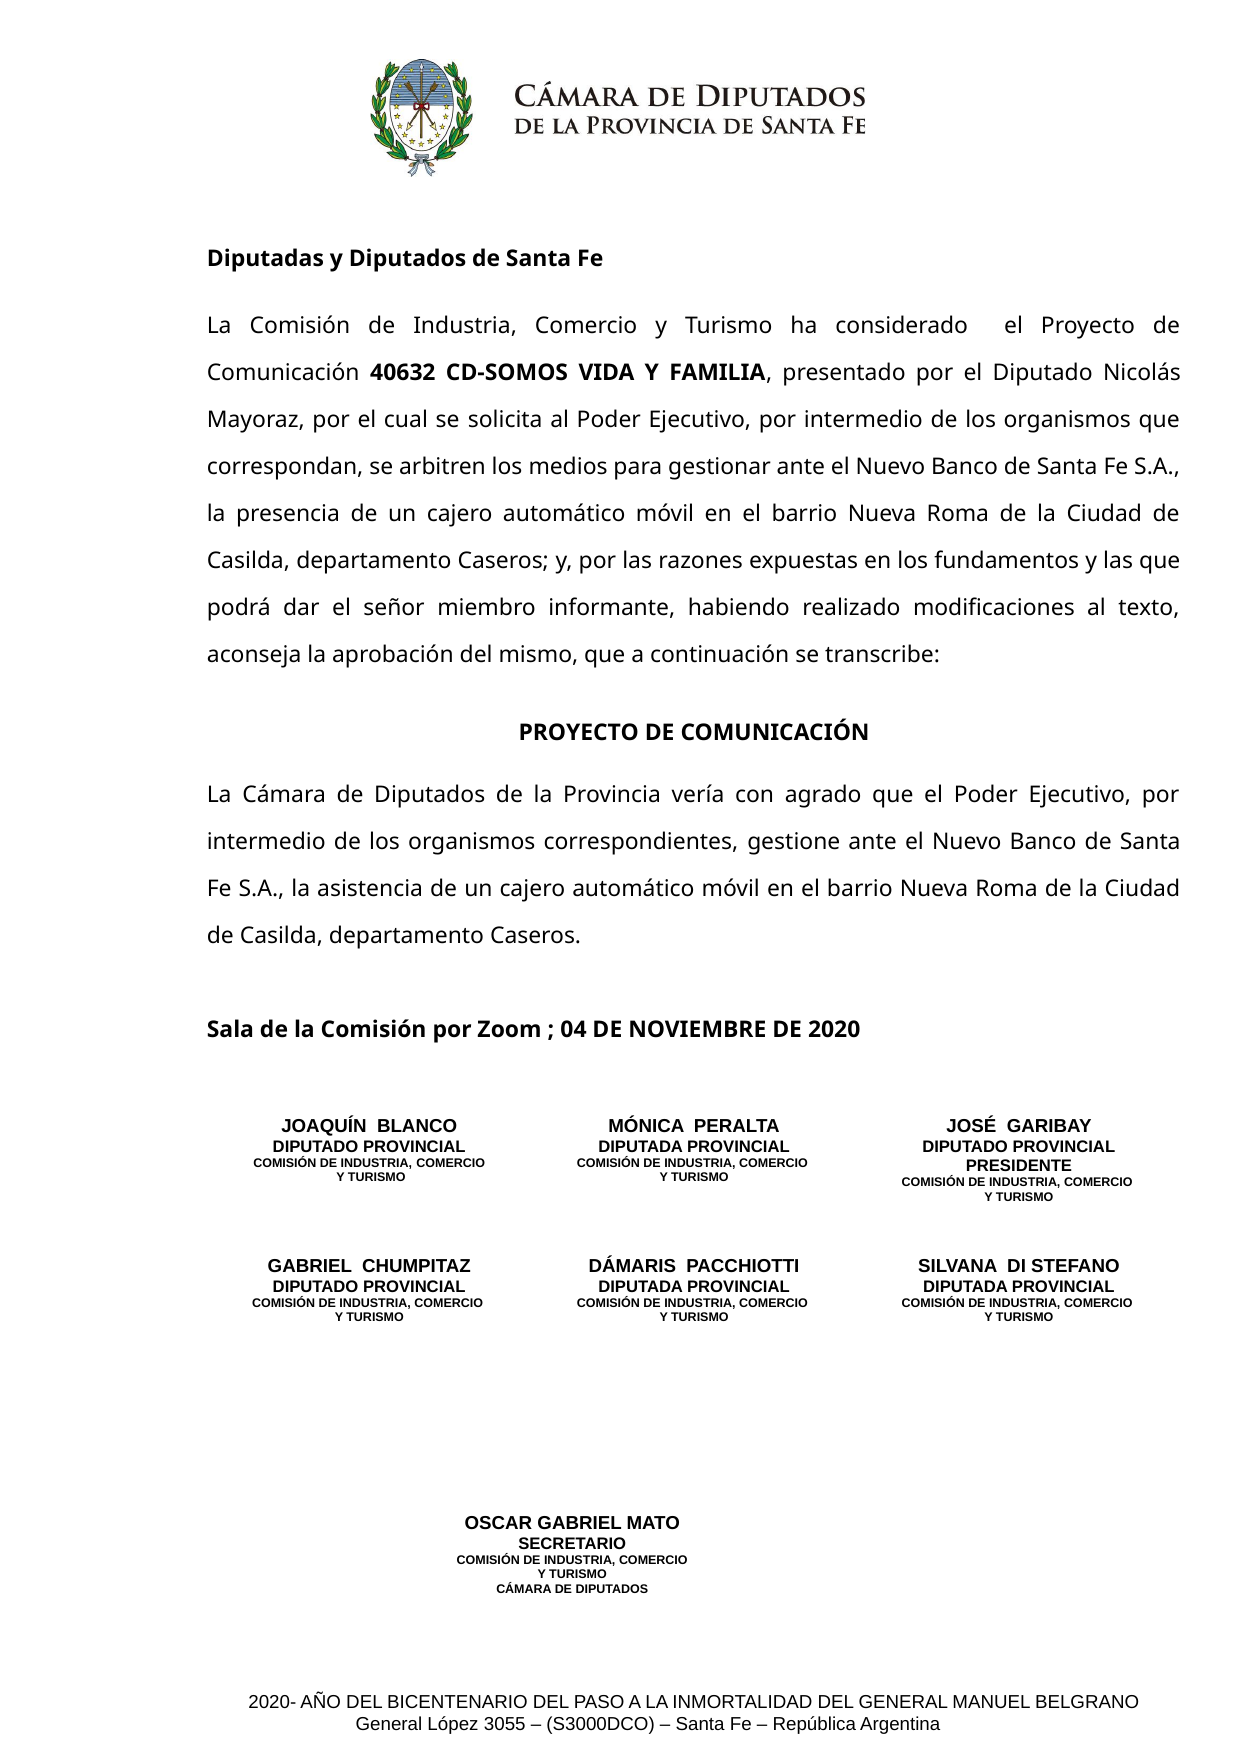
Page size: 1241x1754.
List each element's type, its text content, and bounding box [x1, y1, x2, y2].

text Diputadas y Diputados de Santa Fe [207, 242, 1181, 273]
text PROYECTO DE COMUNICACIÓN [207, 716, 1181, 747]
text La Comisión de Industria, Comercio y Turismo ha considerado el Proyecto de Comunicación 40632 CD-SOMOS VIDA Y FAMILIA, presentado por el Diputado Nicolás Mayoraz, por el cual se solicita al Poder Ejecutivo, por intermedio de los organismos que correspondan, se arbitren los medios para gestionar ante el Nuevo Banco de Santa Fe S.A., la presencia de un cajero automático móvil en el barrio Nueva Roma de la Ciudad de Casilda, departamento Caseros; y, por las razones expuestas en los fundamentos y las que podrá dar el señor miembro informante, habiendo realizado modificaciones al texto, aconseja la aprobación del mismo, que a continuación se transcribe: [207, 309, 1181, 669]
table_header GABRIEL CHUMPITAZ DIPUTADO PROVINCIAL COMISIÓN DE INDUSTRIA, COMERCIO Y TURISMO [207, 1246, 531, 1333]
text Sala de la Comisión por Zoom ; 04 DE NOVIEMBRE DE 2020 [207, 1012, 1181, 1044]
table_header [207, 1503, 450, 1604]
picture [370, 59, 866, 181]
table_header SILVANA DI STEFANO DIPUTADA PROVINCIAL COMISIÓN DE INDUSTRIA, COMERCIO Y TURISMO [856, 1246, 1181, 1333]
table_header JOAQUÍN BLANCO DIPUTADO PROVINCIAL COMISIÓN DE INDUSTRIA, COMERCIO Y TURISMO [207, 1106, 531, 1212]
table_header MÓNICA PERALTA DIPUTADA PROVINCIAL COMISIÓN DE INDUSTRIA, COMERCIO Y TURISMO [531, 1106, 856, 1212]
table_header OSCAR GABRIEL MATO SECRETARIO COMISIÓN DE INDUSTRIA, COMERCIO Y TURISMO CÁMARA DE DIPUTADOS [450, 1503, 694, 1604]
text La Cámara de Diputados de la Provincia vería con agrado que el Poder Ejecutivo, por intermedio de los organismos correspondientes, gestione ante el Nuevo Banco de Santa Fe S.A., la asistencia de un cajero automático móvil en el barrio Nueva Roma de la Ciudad de Casilda, departamento Caseros. [207, 778, 1181, 950]
table_header [938, 1503, 1181, 1604]
table_header JOSÉ GARIBAY DIPUTADO PROVINCIAL PRESIDENTE COMISIÓN DE INDUSTRIA, COMERCIO Y TURISMO [856, 1106, 1181, 1212]
table_header DÁMARIS PACCHIOTTI DIPUTADA PROVINCIAL COMISIÓN DE INDUSTRIA, COMERCIO Y TURISMO [531, 1246, 856, 1333]
table_header [694, 1503, 937, 1604]
